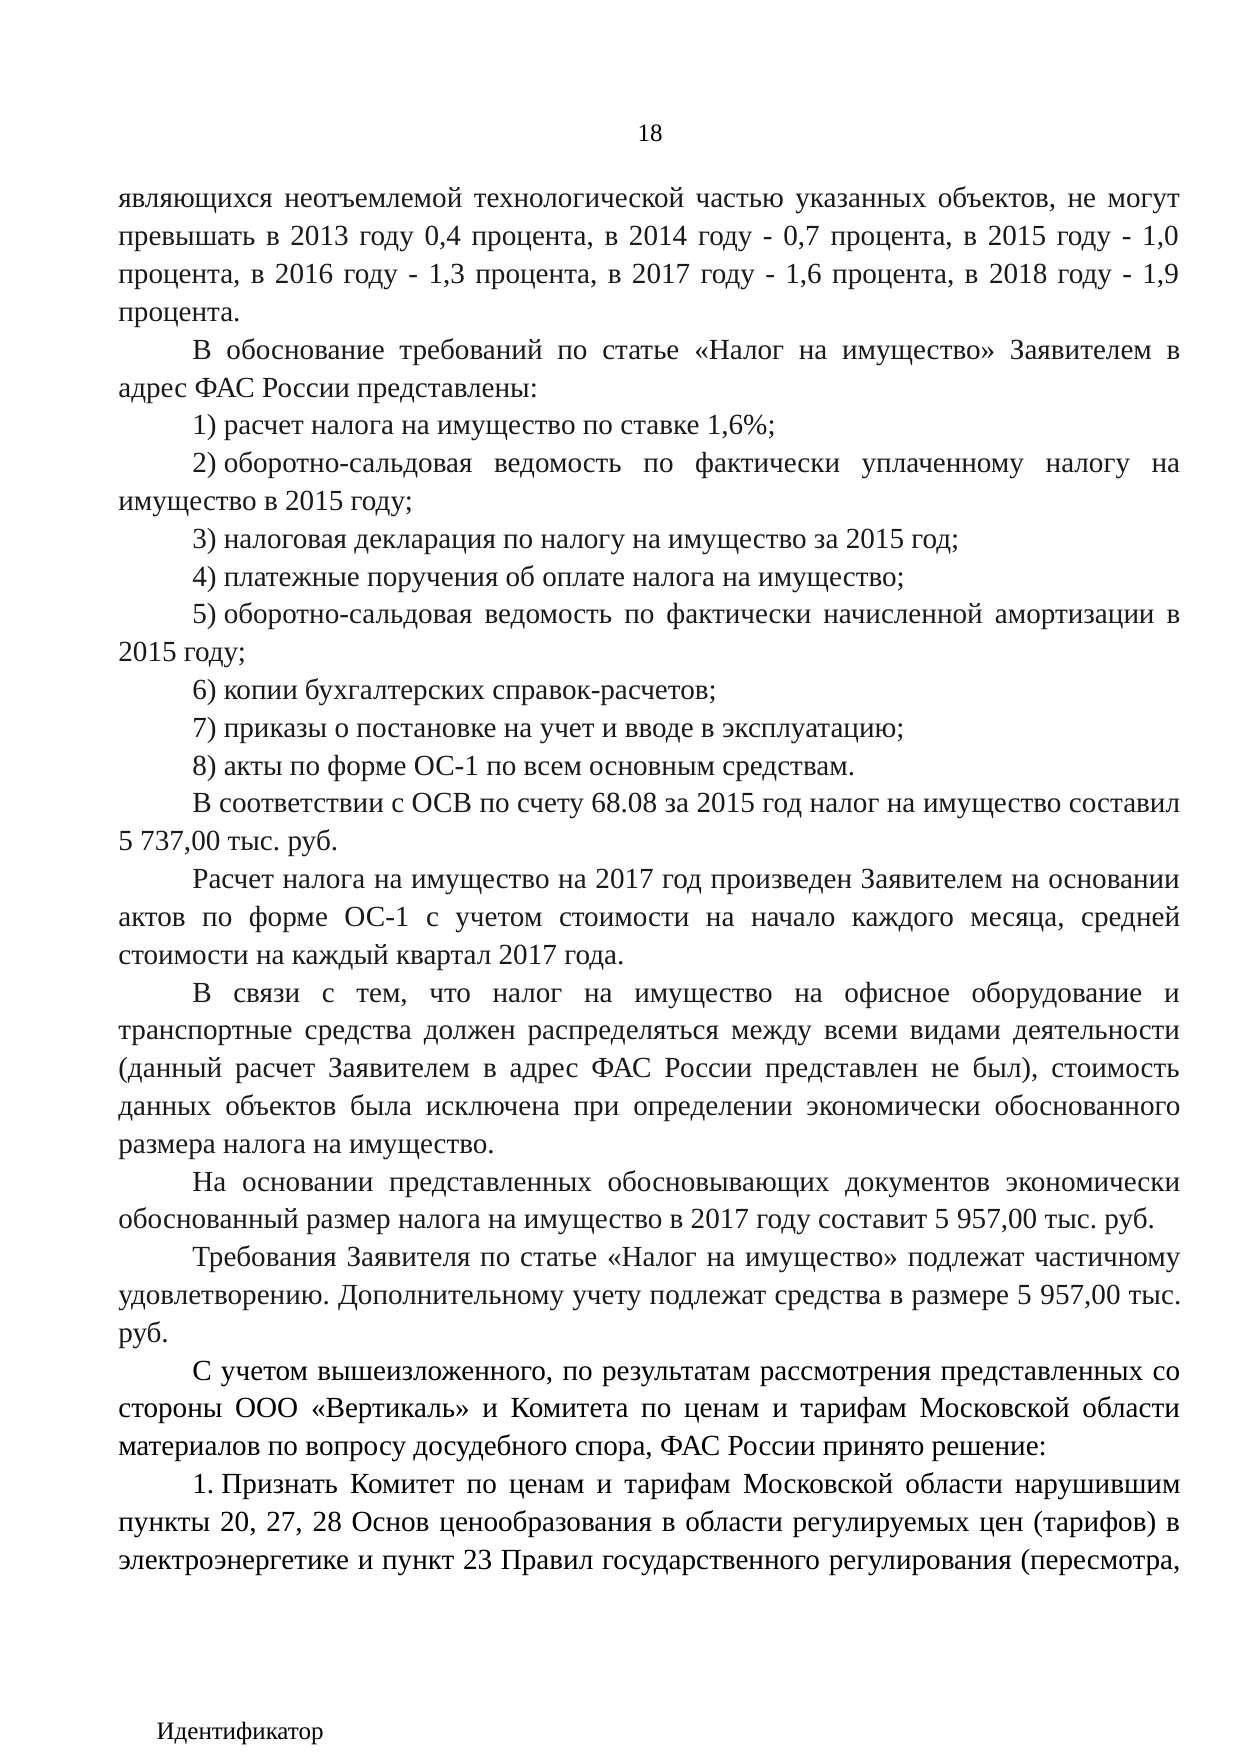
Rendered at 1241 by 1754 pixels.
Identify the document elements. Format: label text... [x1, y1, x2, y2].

text 5) оборотно-сальдовая ведомость по фактически начисленной амортизации в 2015 году; [118, 592, 1181, 668]
text 6) копии бухгалтерских справок-расчетов; [118, 668, 1181, 706]
text 7) приказы о постановке на учет и вводе в эксплуатацию; [118, 706, 1181, 743]
text С учетом вышеизложенного, по результатам рассмотрения представленных со стороны ООО «Вертикаль» и Комитета по ценам и тарифам Московской области материалов по вопросу досудебного спора, ФАС России принято решение: [118, 1348, 1181, 1462]
text Требования Заявителя по статье «Налог на имущество» подлежат частичному удовлетворению. Дополнительному учету подлежат средства в размере 5 957,00 тыс. руб. [118, 1235, 1181, 1348]
text Расчет налога на имущество на 2017 год произведен Заявителем на основании актов по форме ОС-1 с учетом стоимости на начало каждого месяца, средней стоимости на каждый квартал 2017 года. [118, 857, 1181, 970]
text В обоснование требований по статье «Налог на имущество» Заявителем в адрес ФАС России представлены: [118, 328, 1181, 403]
text 4) платежные поручения об оплате налога на имущество; [118, 554, 1181, 592]
text 1) расчет налога на имущество по ставке 1,6%; [118, 403, 1181, 441]
text В соответствии с ОСВ по счету 68.08 за 2015 год налог на имущество составил 5 737,00 тыс. руб. [118, 781, 1181, 857]
text 3) налоговая декларация по налогу на имущество за 2015 год; [118, 517, 1181, 554]
text 8) акты по форме ОС-1 по всем основным средствам. [118, 743, 1181, 781]
text являющихся неотъемлемой технологической частью указанных объектов, не могут превышать в 2013 году 0,4 процента, в 2014 году - 0,7 процента, в 2015 году - 1,0 процента, в 2016 году - 1,3 процента, в 2017 году - 1,6 процента, в 2018 году - 1,9 процента. [118, 176, 1181, 328]
text На основании представленных обосновывающих документов экономически обоснованный размер налога на имущество в 2017 году составит 5 957,00 тыс. руб. [118, 1159, 1181, 1235]
text 1. Признать Комитет по ценам и тарифам Московской области нарушившим пункты 20, 27, 28 Основ ценообразования в области регулируемых цен (тарифов) в электроэнергетике и пункт 23 Правил государственного регулирования (пересмотра, [118, 1462, 1181, 1575]
text 2) оборотно-сальдовая ведомость по фактически уплаченному налогу на имущество в 2015 году; [118, 441, 1181, 517]
text В связи с тем, что налог на имущество на офисное оборудование и транспортные средства должен распределяться между всеми видами деятельности (данный расчет Заявителем в адрес ФАС России представлен не был), стоимость данных объектов была исключена при определении экономически обоснованного размера налога на имущество. [118, 970, 1181, 1159]
